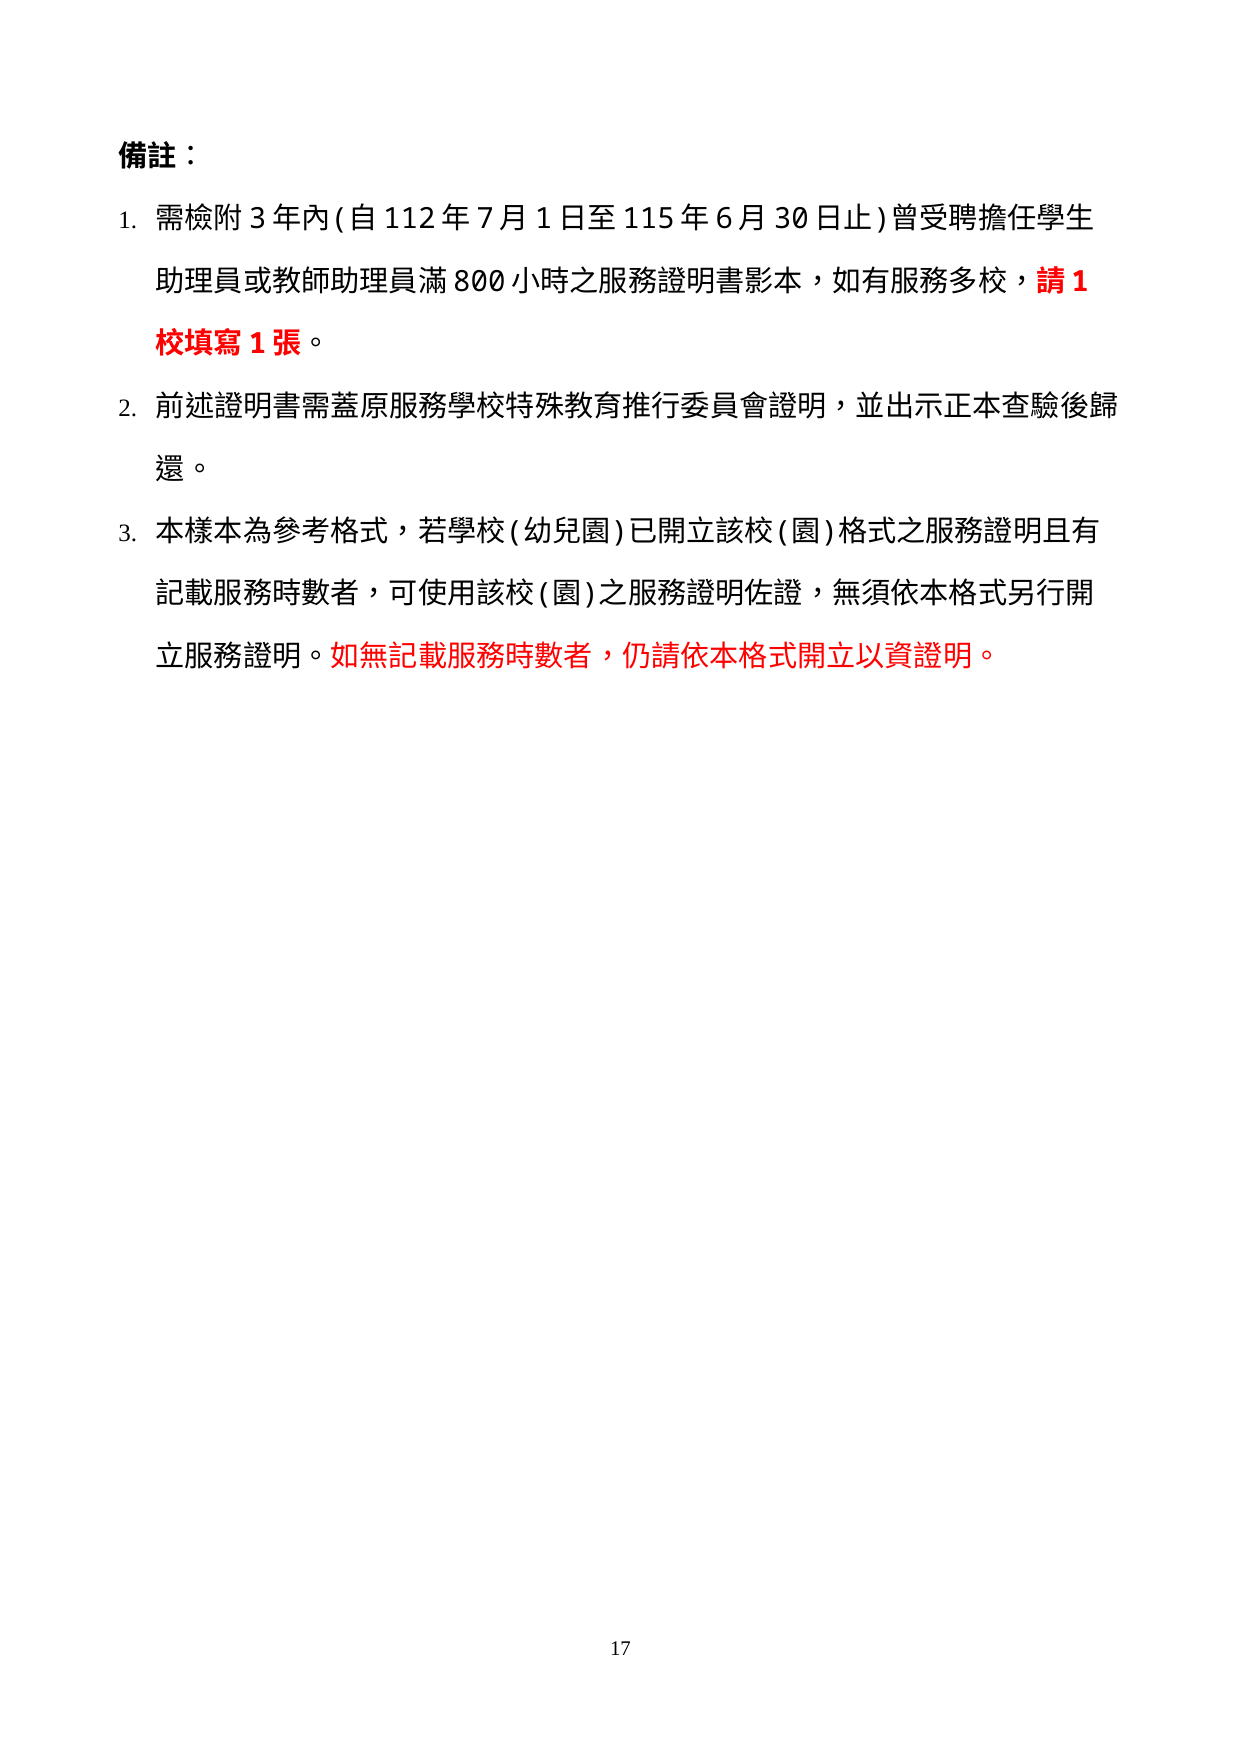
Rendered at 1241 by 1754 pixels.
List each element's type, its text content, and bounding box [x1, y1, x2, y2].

list 本樣本為參考格式，若學校(幼兒園)已開立該校(園)格式之服務證明且有記載服務時數者，可使用該校(園)之服務證明佐證，無須依本格式另行開立服務證明。如無記載服務時數者，仍請依本格式開立以資證明。 [118, 487, 1122, 675]
list 需檢附3年內(自112年7月1日至115年6月30日止)曾受聘擔任學生助理員或教師助理員滿800小時之服務證明書影本，如有服務多校，請1校填寫1張。 [118, 175, 1122, 362]
list 前述證明書需蓋原服務學校特殊教育推行委員會證明，並出示正本查驗後歸還。 [118, 362, 1122, 487]
text 備註： [118, 112, 1122, 175]
